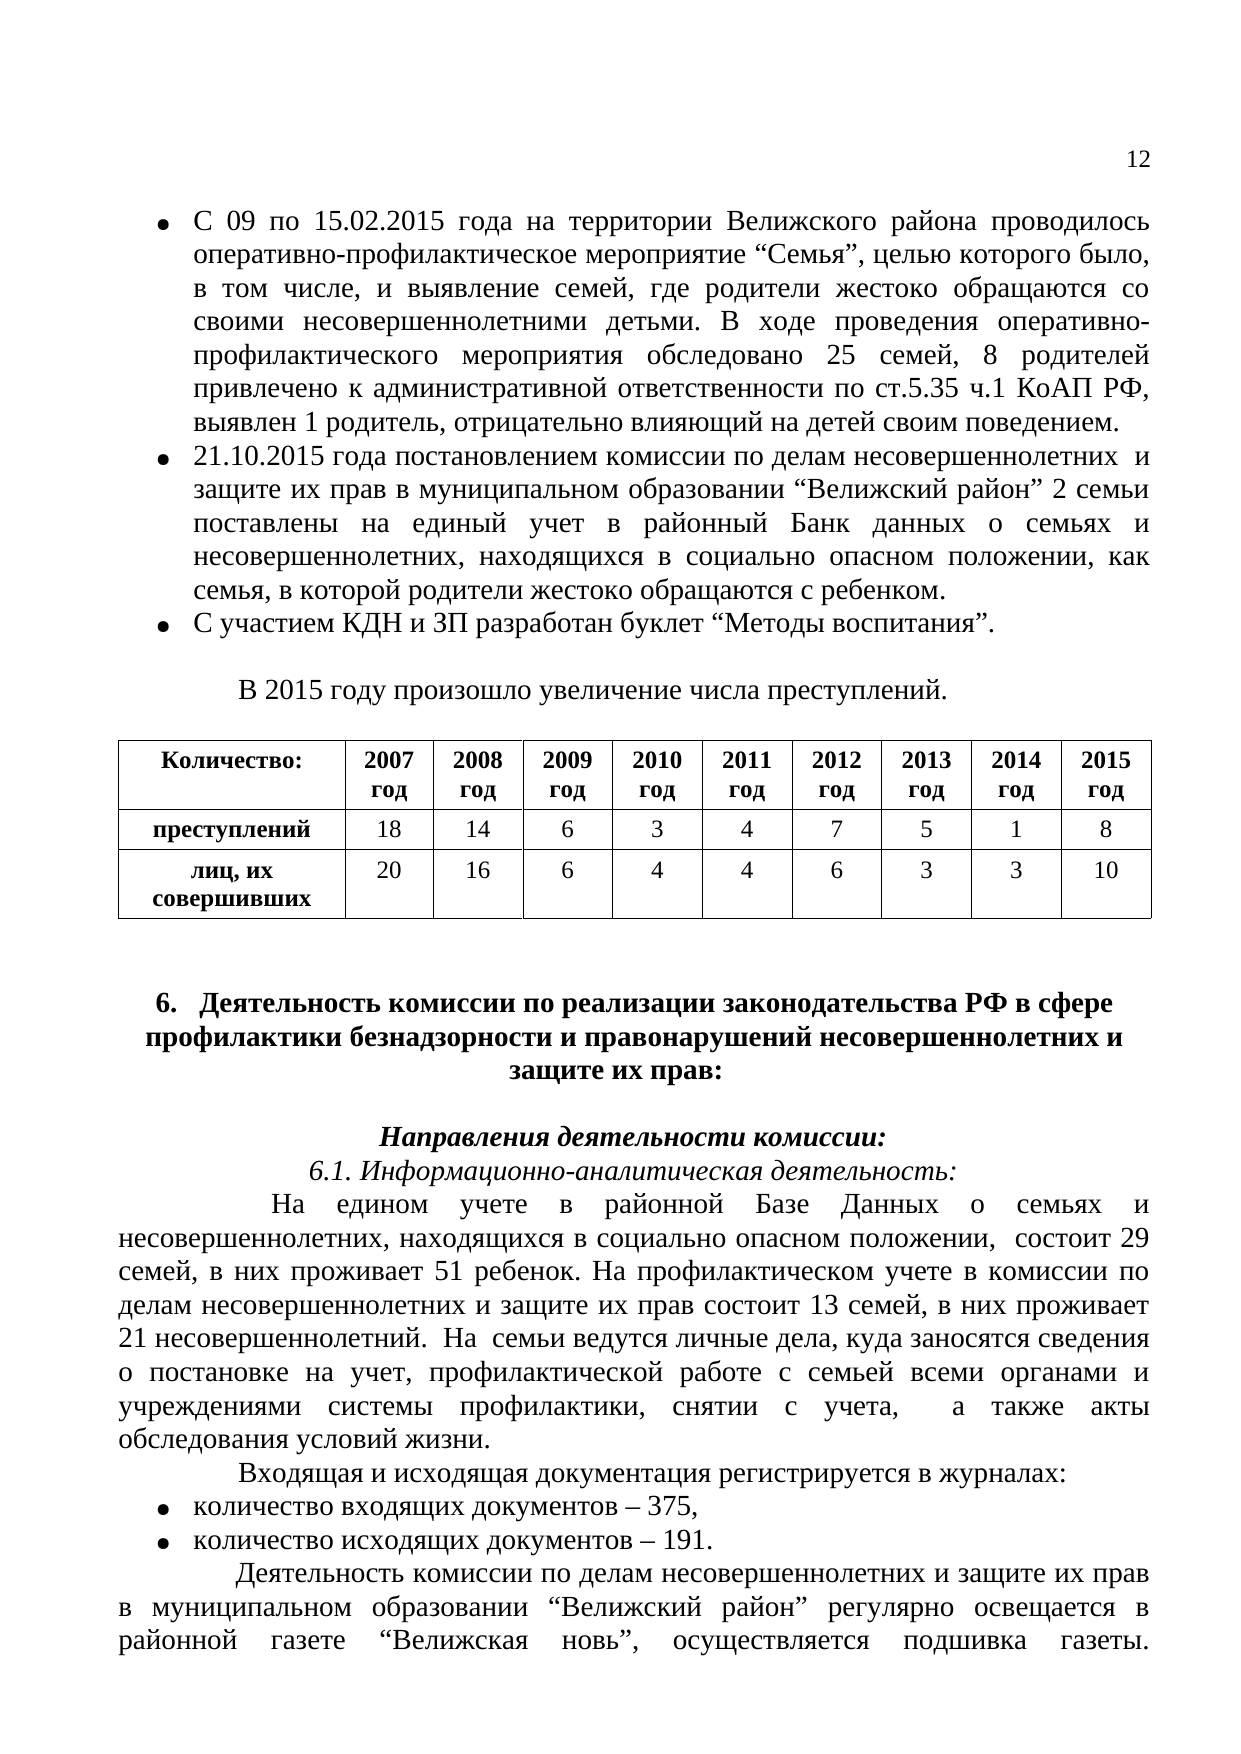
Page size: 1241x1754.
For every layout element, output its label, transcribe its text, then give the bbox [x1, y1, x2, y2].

list количество входящих документов – 375, [156, 1488, 1151, 1522]
table_cell 10 [1062, 850, 1151, 918]
table_cell 3 [972, 850, 1061, 918]
table_cell 4 [703, 810, 792, 849]
table_cell 3 [613, 810, 702, 849]
table_cell 3 [882, 850, 971, 918]
table_cell 4 [703, 850, 792, 918]
table_cell 16 [434, 850, 522, 918]
table_cell 6 [524, 810, 612, 849]
list С 09 по 15.02.2015 года на территории Велижского района проводилось оперативно-профилактическое мероприятие “Семья”, целью которого было, в том числе, и выявление семей, где родители жестоко обращаются со своими несовершеннолетними детьми. В ходе проведения оперативно-профилактического мероприятия обследовано 25 семей, 8 родителей привлечено к административной ответственности по ст.5.35 ч.1 КоАП РФ, выявлен 1 родитель, отрицательно влияющий на детей своим поведением. [156, 203, 1151, 438]
text Направления деятельности комиссии: [117, 1119, 1151, 1153]
table_cell 6 [524, 850, 612, 918]
table_header 2015 год [1062, 741, 1151, 809]
text В 2015 году произошло увеличение числа преступлений. [117, 672, 1151, 706]
text Входящая и исходящая документация регистрируется в журналах: [118, 1455, 1151, 1488]
table_cell 1 [972, 810, 1061, 849]
table_header 2007 год [346, 741, 433, 809]
table_header 2011 год [703, 741, 792, 809]
table_cell 14 [434, 810, 522, 849]
table_header 2010 год [613, 741, 702, 809]
table_header Количество: [119, 741, 345, 809]
table_cell 4 [613, 850, 702, 918]
table_cell 6 [793, 850, 881, 918]
table_header 2008 год [434, 741, 522, 809]
list количество исходящих документов – 191. [156, 1522, 1151, 1555]
table_cell 18 [346, 810, 433, 849]
table_cell 7 [793, 810, 881, 849]
table_cell 5 [882, 810, 971, 849]
text На едином учете в районной Базе Данных о семьях и несовершеннолетних, находящихся в социально опасном положении, состоит 29 семей, в них проживает 51 ребенок. На профилактическом учете в комиссии по делам несовершеннолетних и защите их прав состоит 13 семей, в них проживает 21 несовершеннолетний. На семьи ведутся личные дела, куда заносятся сведения о постановке на учет, профилактической работе с семьей всеми органами и учреждениями системы профилактики, снятии с учета, а также акты обследования условий жизни. [118, 1186, 1151, 1455]
table_cell 20 [346, 850, 433, 918]
list С участием КДН и ЗП разработан буклет “Методы воспитания”. [156, 605, 1151, 639]
table_header 2012 год [793, 741, 881, 809]
text 6. Деятельность комиссии по реализации законодательства РФ в сфере профилактики безнадзорности и правонарушений несовершеннолетних и защите их прав: [118, 985, 1151, 1086]
list 21.10.2015 года постановлением комиссии по делам несовершеннолетних и защите их прав в муниципальном образовании “Велижский район” 2 семьи поставлены на единый учет в районный Банк данных о семьях и несовершеннолетних, находящихся в социально опасном положении, как семья, в которой родители жестоко обращаются с ребенком. [156, 438, 1151, 605]
table_cell лиц, их совершивших [119, 850, 345, 918]
table_header 2013 год [882, 741, 971, 809]
table_cell 8 [1062, 810, 1151, 849]
table_header 2014 год [972, 741, 1061, 809]
table_header 2009 год [524, 741, 612, 809]
table_cell преступлений [119, 810, 345, 849]
text 6.1. Информационно-аналитическая деятельность: [117, 1153, 1151, 1186]
text Деятельность комиссии по делам несовершеннолетних и защите их прав в муниципальном образовании “Велижский район” регулярно освещается в районной газете “Велижская новь”, осуществляется подшивка газеты. [118, 1555, 1151, 1656]
